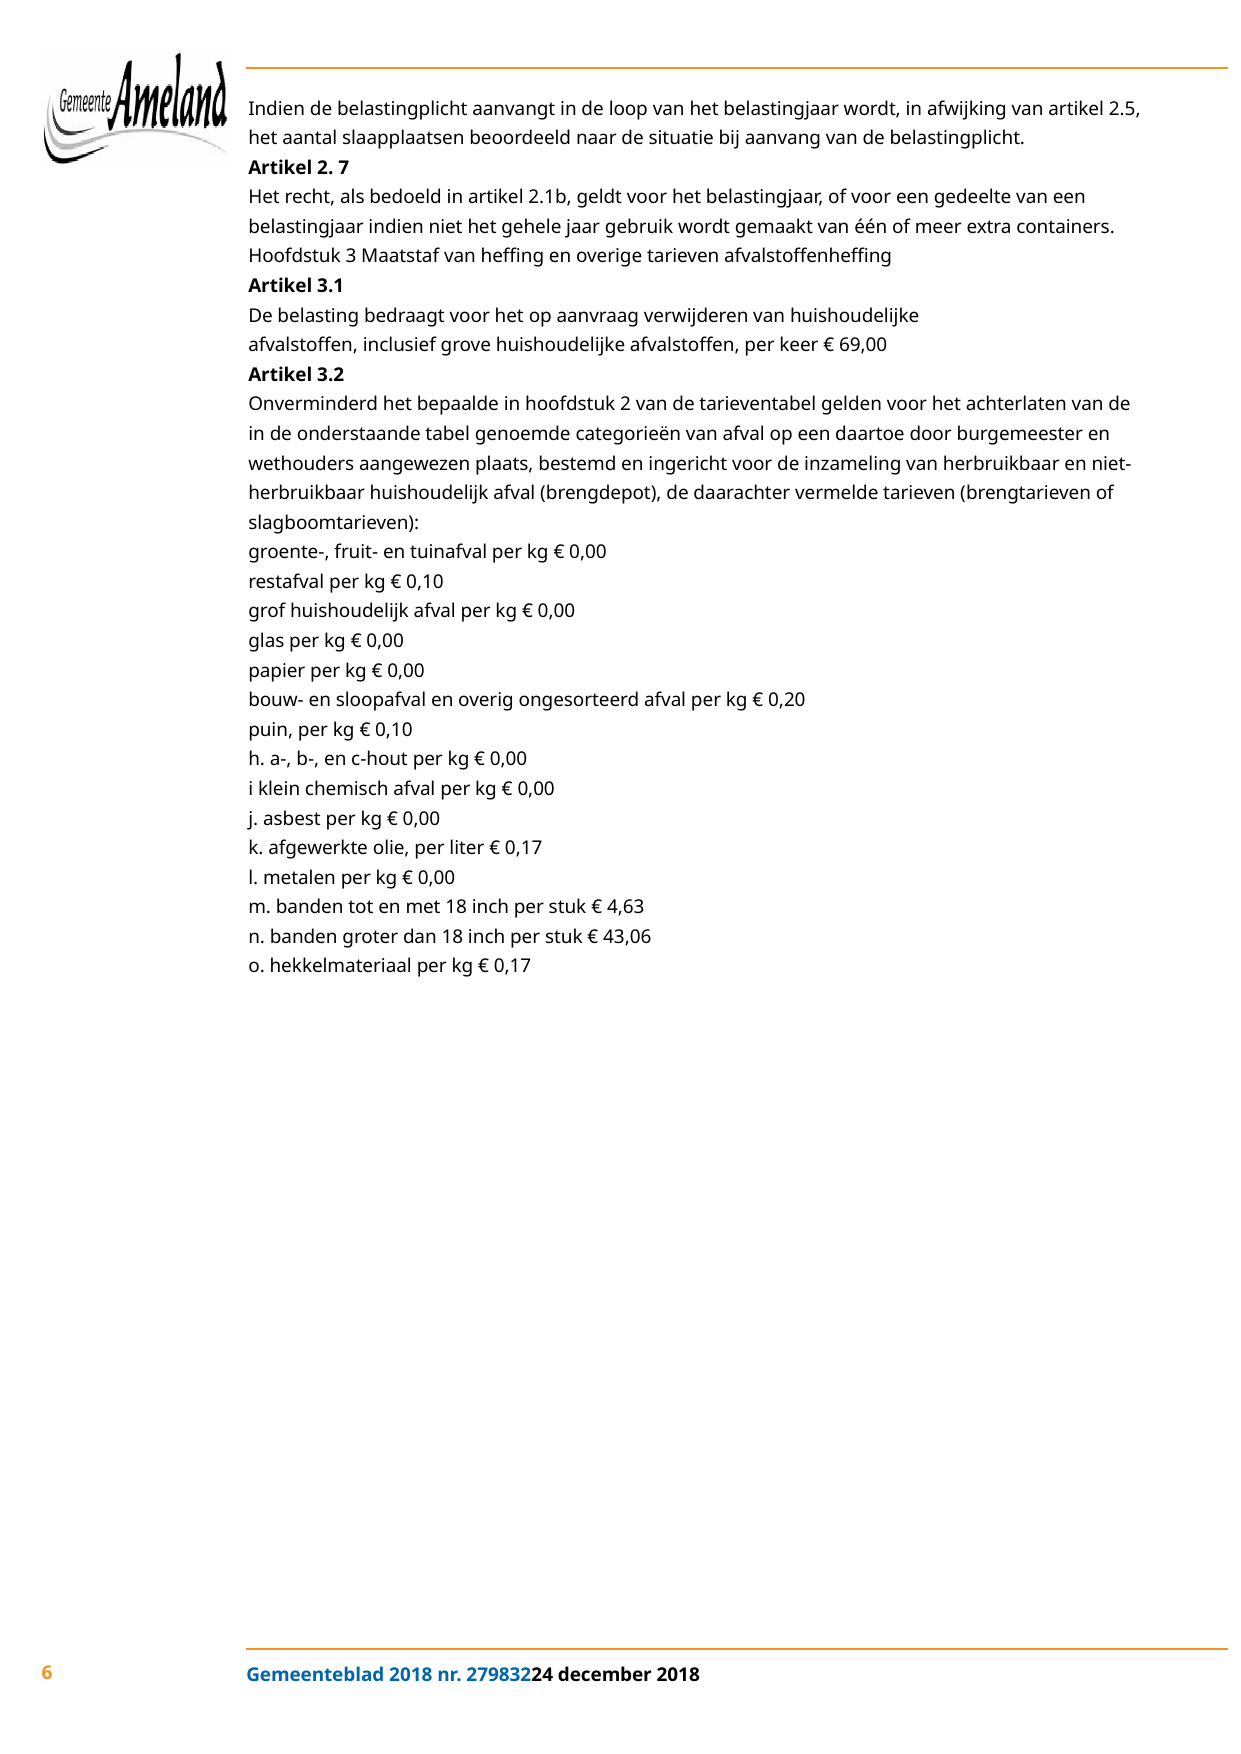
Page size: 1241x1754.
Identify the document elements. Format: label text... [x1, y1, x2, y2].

text Onverminderd het bepaalde in hoofdstuk 2 van de tarieventabel gelden voor het achterlaten van de in de onderstaande tabel genoemde categorieën van afval op een daartoe door burgemeester en wethouders aangewezen plaats, bestemd en ingericht voor de inzameling van herbruikbaar en niet-herbruikbaar huishoudelijk afval (brengdepot), de daarachter vermelde tarieven (brengtarieven of slagboomtarieven): [248, 391, 1152, 535]
text Het recht, als bedoeld in artikel 2.1b, geldt voor het belastingjaar, of voor een gedeelte van een belastingjaar indien niet het gehele jaar gebruik wordt gemaakt van één of meer extra containers. [248, 183, 1152, 239]
text n. banden groter dan 18 inch per stuk € 43,06 [248, 923, 1152, 949]
text Artikel 2. 7 [248, 154, 1152, 180]
text j. asbest per kg € 0,00 [248, 805, 1152, 831]
text grof huishoudelijk afval per kg € 0,00 [248, 598, 1152, 623]
text De belasting bedraagt voor het op aanvraag verwijderen van huishoudelijke [248, 302, 1152, 328]
text Artikel 3.2 [248, 361, 1152, 387]
text l. metalen per kg € 0,00 [248, 864, 1152, 890]
text k. afgewerkte olie, per liter € 0,17 [248, 834, 1152, 860]
text i klein chemisch afval per kg € 0,00 [248, 775, 1152, 801]
text Indien de belastingplicht aanvangt in de loop van het belastingjaar wordt, in afwijking van artikel 2.5, het aantal slaapplaatsen beoordeeld naar de situatie bij aanvang van de belastingplicht. [248, 95, 1152, 150]
text afvalstoffen, inclusief grove huishoudelijke afvalstoffen, per keer € 69,00 [248, 331, 1152, 357]
text o. hekkelmateriaal per kg € 0,17 [248, 953, 1152, 978]
picture [41, 47, 231, 172]
text glas per kg € 0,00 [248, 627, 1152, 653]
text bouw- en sloopafval en overig ongesorteerd afval per kg € 0,20 [248, 686, 1152, 712]
text puin, per kg € 0,10 [248, 716, 1152, 742]
text h. a-, b-, en c-hout per kg € 0,00 [248, 746, 1152, 771]
text restafval per kg € 0,10 [248, 568, 1152, 594]
text m. banden tot en met 18 inch per stuk € 4,63 [248, 893, 1152, 919]
text Artikel 3.1 [248, 272, 1152, 298]
text papier per kg € 0,00 [248, 657, 1152, 683]
text Hoofdstuk 3 Maatstaf van heffing en overige tarieven afvalstoffenheffing [248, 243, 1152, 268]
text groente-, fruit- en tuinafval per kg € 0,00 [248, 538, 1152, 564]
